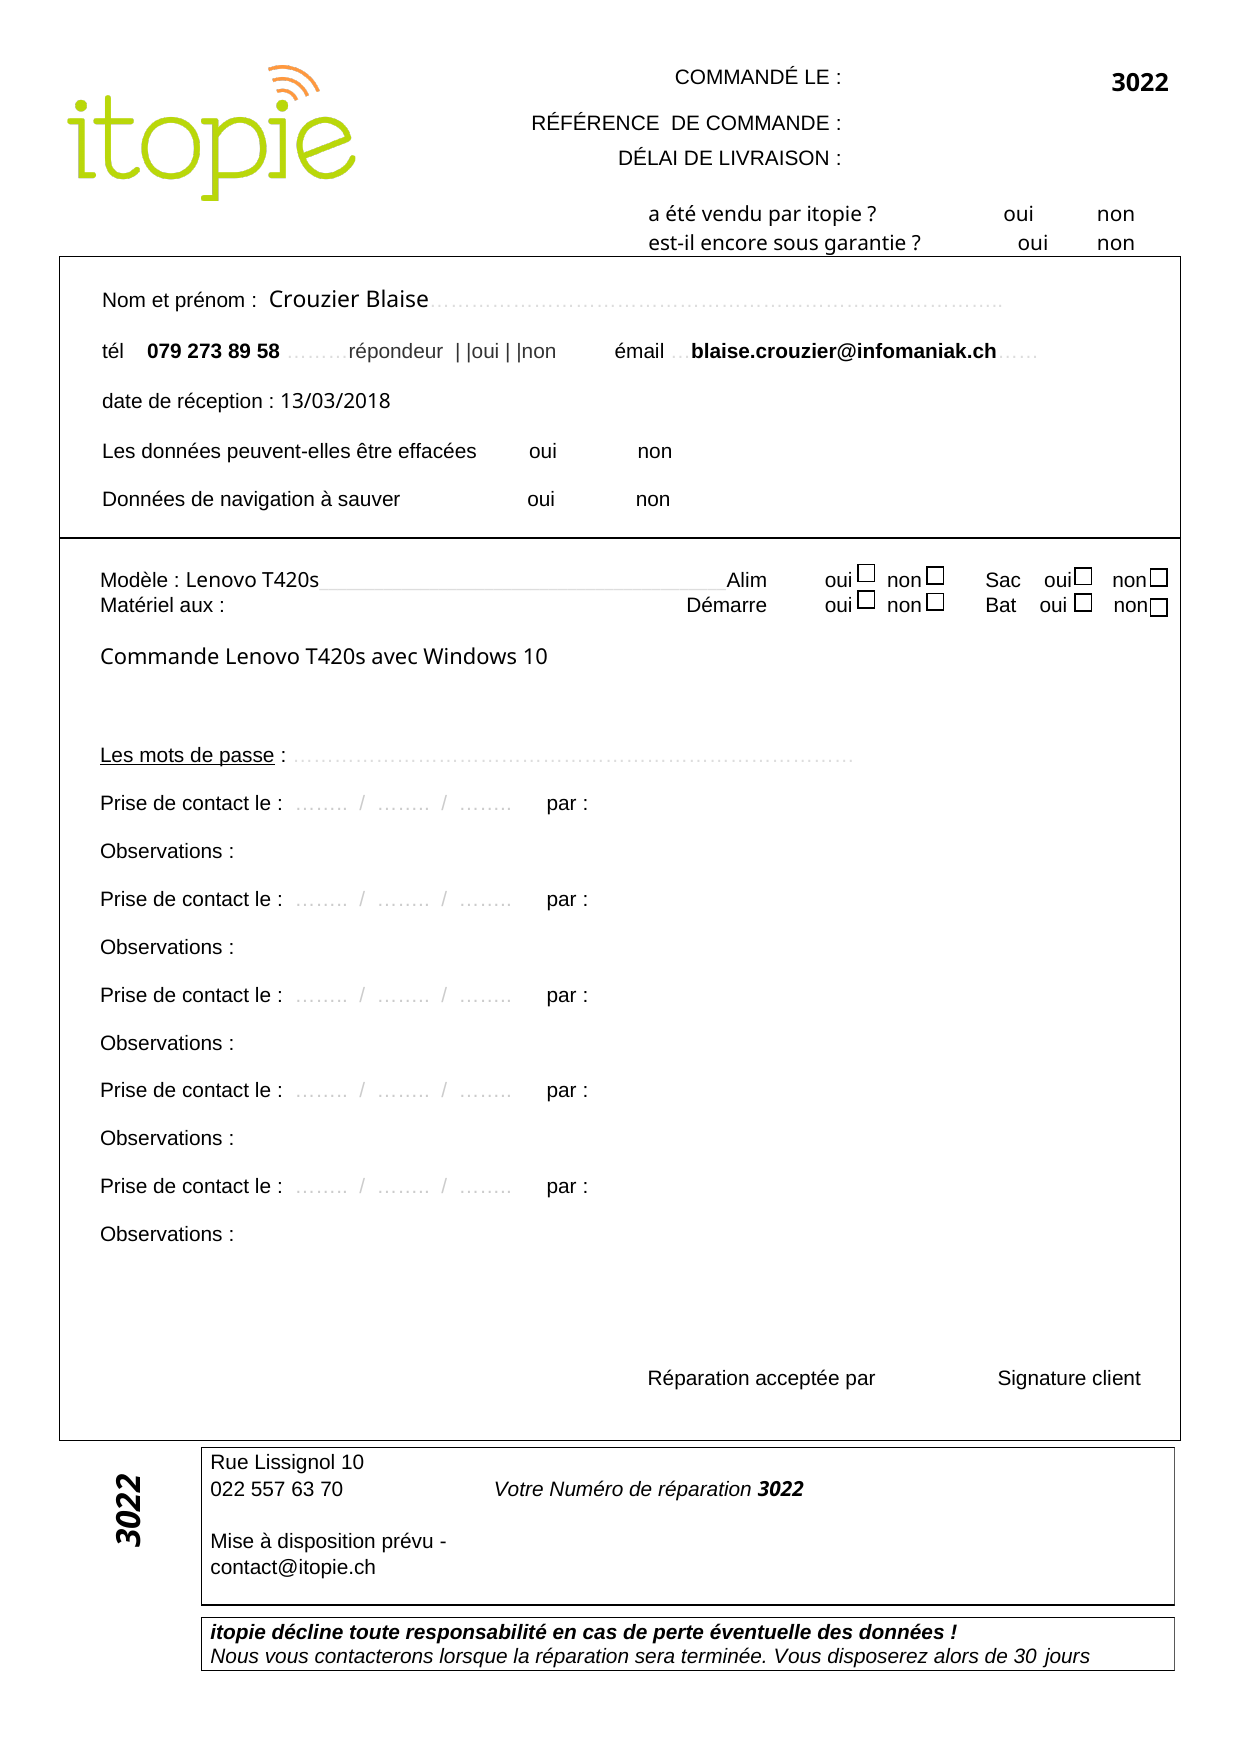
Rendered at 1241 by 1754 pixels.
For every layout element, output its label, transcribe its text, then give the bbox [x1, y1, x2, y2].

text Commande Lenovo T420s avec Windows 10 [60, 638, 1180, 671]
text Modèle : Lenovo T420s Alim oui non Sac oui non [948, 562, 1180, 590]
table_header COMMANDÉ LE : [490, 59, 847, 104]
text Modèle : Lenovo T420s Alim oui non Sac oui non [60, 562, 856, 590]
text Observations : [60, 1219, 1180, 1246]
text Prise de contact le : …….. / …….. / …….. par : [60, 979, 1180, 1006]
text Observations : [60, 931, 1180, 958]
text Observations : [60, 1027, 1180, 1054]
table_header 3022 [847, 59, 1180, 104]
table_cell itopie décline toute responsabilité en cas de perte éventuelle des données ! Nous vous contacterons lorsque la réparation sera terminée. Vous disposerez alors de 30 jours [195, 1611, 1180, 1677]
text est-il encore sous garantie ? oui non [59, 228, 1181, 256]
text Observations : [60, 836, 1180, 863]
text Prise de contact le : …….. / …….. / …….. par : [60, 788, 1180, 815]
text Nom et prénom : Crouzier Blaise……………………………………………………………………….. [60, 280, 1180, 314]
text Prise de contact le : …….. / …….. / …….. par : [60, 1171, 1180, 1198]
table_cell [847, 105, 1180, 140]
table_header Rue Lissignol 10 022 557 63 70 Votre Numéro de réparation 3022 Mise à disposition prévu - contact@itopie.ch [195, 1441, 1180, 1611]
text Modèle : Lenovo T420s Alim oui non Sac oui non [879, 562, 925, 590]
text Observations : [60, 1123, 1180, 1150]
text Prise de contact le : …….. / …….. / …….. par : [60, 1075, 1180, 1102]
text a été vendu par itopie ? oui non [59, 199, 1181, 228]
text Les mots de passe : ……………………………………………………………………… [60, 740, 1180, 767]
table_cell DÉLAI DE LIVRAISON : [490, 140, 847, 175]
text Matériel aux : Démarre oui non Bat oui non [60, 590, 1180, 617]
text Réparation acceptée par Signature client [60, 1363, 1180, 1390]
text Prise de contact le : …….. / …….. / …….. par : [60, 883, 1180, 911]
table_cell [847, 140, 1180, 175]
text tél 079 273 89 58 ………répondeur | |oui | |non émail …blaise.crouzier@infomaniak.ch…… [60, 335, 1180, 362]
table_cell RÉFÉRENCE DE COMMANDE : [490, 105, 847, 140]
text date de réception : 13/03/2018 [60, 383, 1180, 415]
picture [67, 65, 356, 201]
text Données de navigation à sauver oui non [60, 484, 1180, 511]
text Les données peuvent-elles être effacées oui non [60, 436, 1180, 463]
table_header 3022 [59, 1441, 195, 1677]
